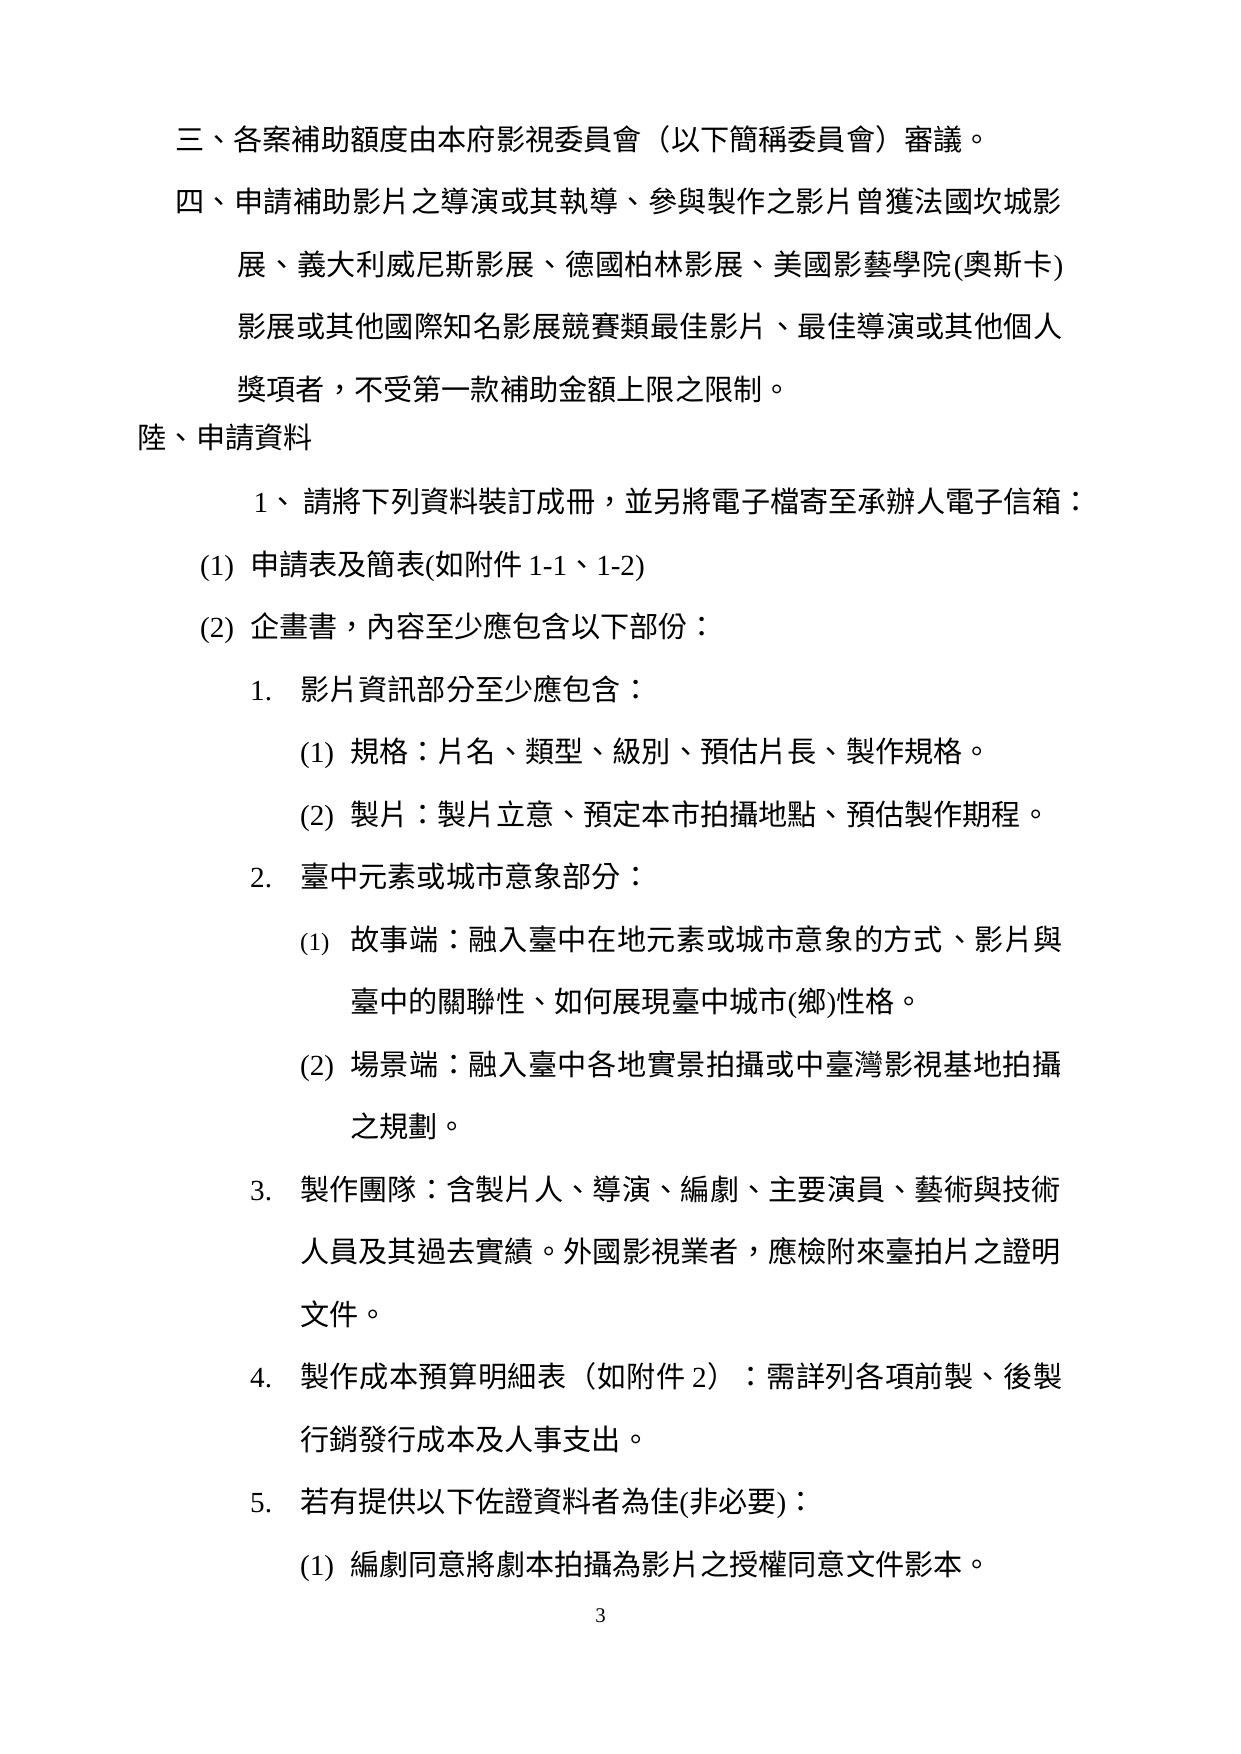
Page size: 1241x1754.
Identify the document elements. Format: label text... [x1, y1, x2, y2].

text 三、各案補助額度由本府影視委員會（以下簡稱委員會）審議。 [175, 96, 1063, 158]
list 製片：製片立意、預定本市拍攝地點、預估製作期程。 [300, 771, 1063, 833]
text 四、申請補助影片之導演或其執導、參與製作之影片曾獲法國坎城影展、義大利威尼斯影展、德國柏林影展、美國影藝學院(奧斯卡)影展或其他國際知名影展競賽類最佳影片、最佳導演或其他個人獎項者，不受第一款補助金額上限之限制。 [175, 158, 1063, 408]
text 陸、申請資料 [137, 408, 1063, 458]
list 影片資訊部分至少應包含： [250, 646, 1063, 708]
list 臺中元素或城市意象部分： [250, 833, 1063, 896]
list 請將下列資料裝訂成冊，並另將電子檔寄至承辦人電子信箱： [253, 458, 1063, 521]
list 製作團隊：含製片人、導演、編劇、主要演員、藝術與技術人員及其過去實績。外國影視業者，應檢附來臺拍片之證明文件。 [250, 1146, 1063, 1333]
list 製作成本預算明細表（如附件2）：需詳列各項前製、後製、行銷發行成本及人事支出。 [250, 1333, 1063, 1458]
list 規格：片名、類型、級別、預估片長、製作規格。 [300, 708, 1063, 771]
list 編劇同意將劇本拍攝為影片之授權同意文件影本。 [300, 1521, 1063, 1583]
list 企畫書，內容至少應包含以下部份： [200, 583, 1063, 646]
list 若有提供以下佐證資料者為佳(非必要)： [250, 1458, 1063, 1521]
list 場景端：融入臺中各地實景拍攝或中臺灣影視基地拍攝之規劃。 [300, 1021, 1063, 1146]
list 故事端：融入臺中在地元素或城市意象的方式、影片與臺中的關聯性、如何展現臺中城市(鄉)性格。 [300, 896, 1063, 1021]
list 申請表及簡表(如附件1-1、1-2) [200, 521, 1063, 583]
